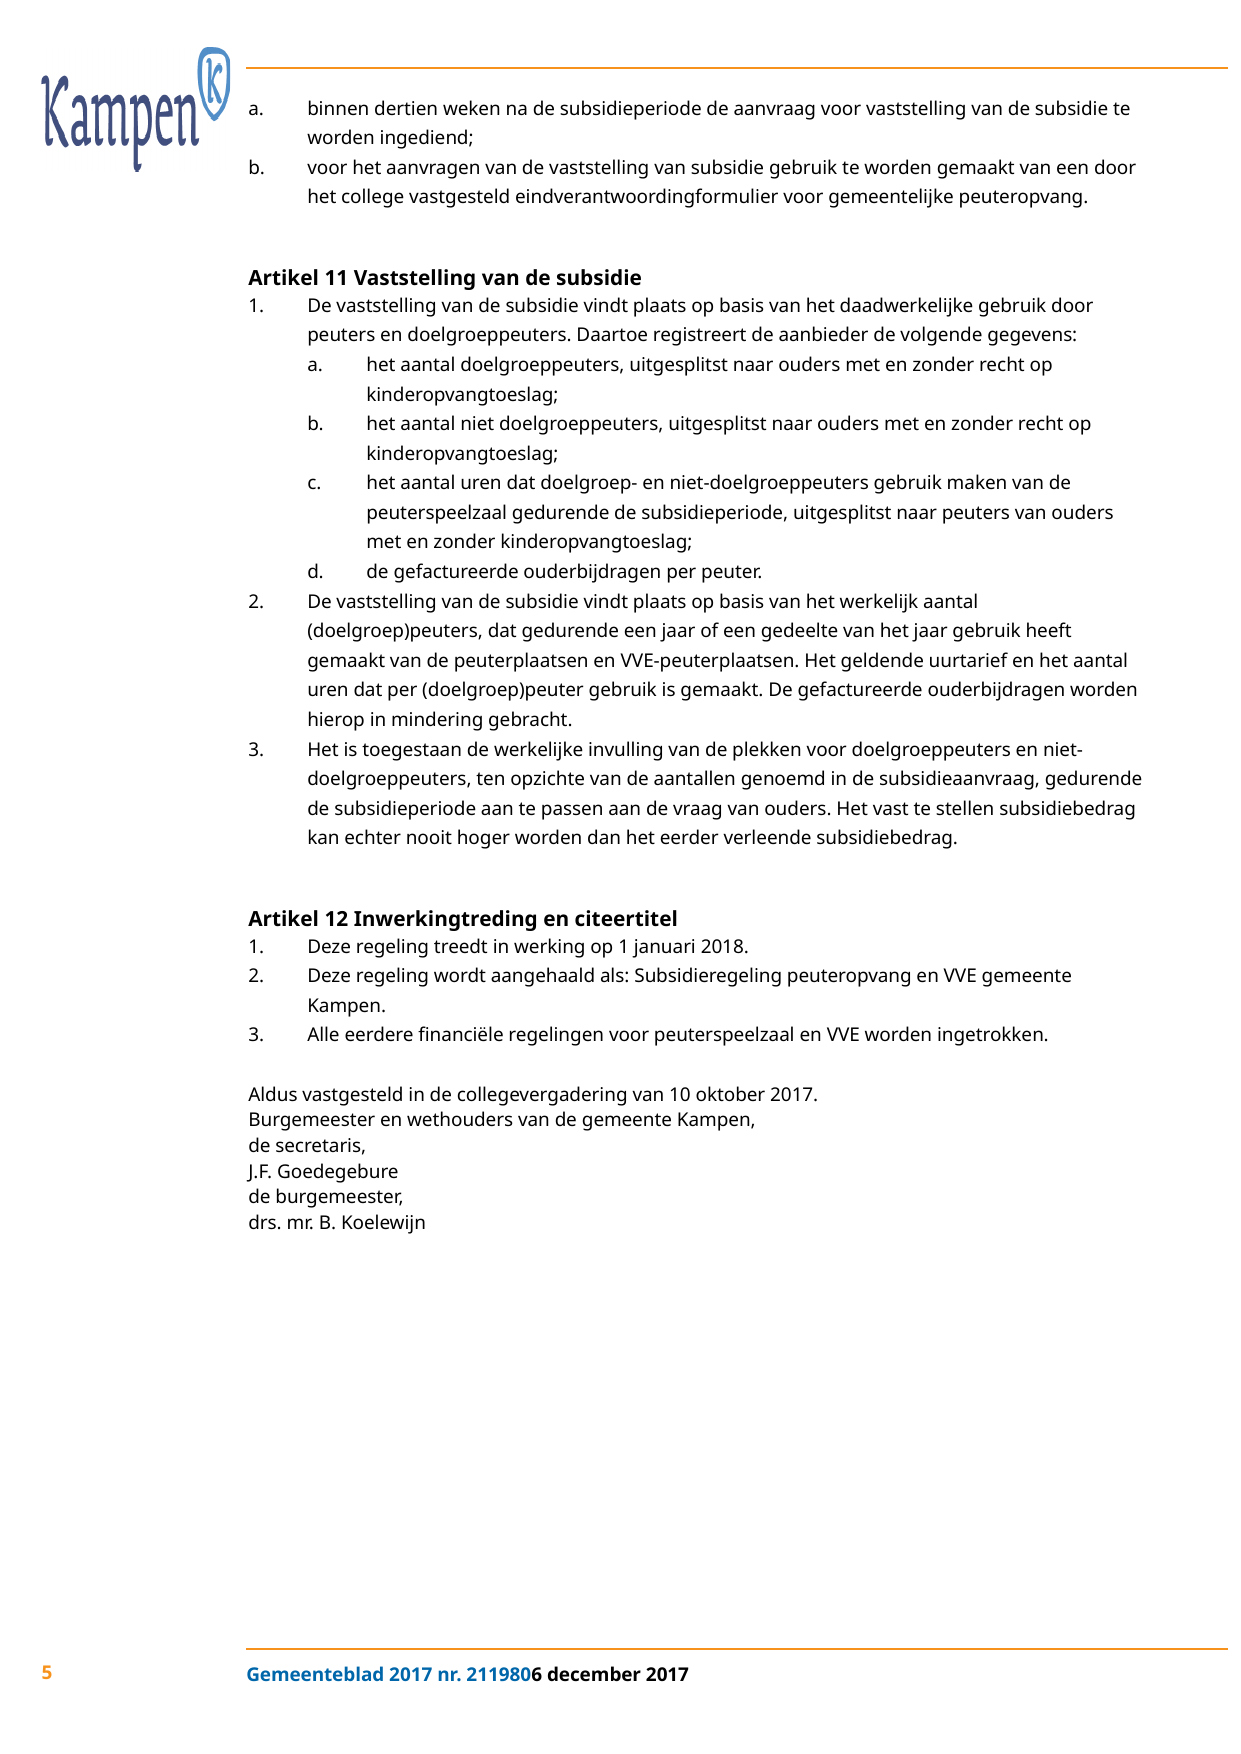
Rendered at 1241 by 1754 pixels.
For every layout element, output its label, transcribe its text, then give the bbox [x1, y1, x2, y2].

list Het is toegestaan de werkelijke invulling van de plekken voor doelgroeppeuters en niet-doelgroeppeuters, ten opzichte van de aantallen genoemd in de subsidieaanvraag, gedurende de subsidieperiode aan te passen aan de vraag van ouders. Het vast te stellen subsidiebedrag kan echter nooit hoger worden dan het eerder verleende subsidiebedrag. [248, 736, 1152, 850]
picture [41, 47, 231, 172]
list De vaststelling van de subsidie vindt plaats op basis van het daadwerkelijke gebruik door peuters en doelgroeppeuters. Daartoe registreert de aanbieder de volgende gegevens: [248, 292, 1152, 347]
text Artikel 11 Vaststelling van de subsidie [248, 263, 1152, 292]
list Alle eerdere financiële regelingen voor peuterspeelzaal en VVE worden ingetrokken. [248, 1022, 1152, 1047]
text Aldus vastgesteld in de collegevergadering van 10 oktober 2017. [248, 1081, 1152, 1107]
text Burgemeester en wethouders van de gemeente Kampen, [248, 1107, 1152, 1132]
list Deze regeling wordt aangehaald als: Subsidieregeling peuteropvang en VVE gemeente Kampen. [248, 962, 1152, 1018]
text J.F. Goedegebure [248, 1158, 1152, 1184]
text Artikel 12 Inwerkingtreding en citeertitel [248, 904, 1152, 933]
list voor het aanvragen van de vaststelling van subsidie gebruik te worden gemaakt van een door het college vastgesteld eindverantwoordingformulier voor gemeentelijke peuteropvang. [248, 154, 1152, 209]
list binnen dertien weken na de subsidieperiode de aanvraag voor vaststelling van de subsidie te worden ingediend; [248, 95, 1152, 150]
text de burgemeester, [248, 1184, 1152, 1209]
list Deze regeling treedt in werking op 1 januari 2018. [248, 933, 1152, 959]
list de gefactureerde ouderbijdragen per peuter. [307, 558, 1152, 584]
text de secretaris, [248, 1132, 1152, 1158]
list het aantal niet doelgroeppeuters, uitgesplitst naar ouders met en zonder recht op kinderopvangtoeslag; [307, 410, 1152, 466]
list het aantal doelgroeppeuters, uitgesplitst naar ouders met en zonder recht op kinderopvangtoeslag; [307, 351, 1152, 406]
list De vaststelling van de subsidie vindt plaats op basis van het werkelijk aantal (doelgroep)peuters, dat gedurende een jaar of een gedeelte van het jaar gebruik heeft gemaakt van de peuterplaatsen en VVE-peuterplaatsen. Het geldende uurtarief en het aantal uren dat per (doelgroep)peuter gebruik is gemaakt. De gefactureerde ouderbijdragen worden hierop in mindering gebracht. [248, 588, 1152, 732]
text drs. mr. B. Koelewijn [248, 1209, 1152, 1235]
list het aantal uren dat doelgroep- en niet-doelgroeppeuters gebruik maken van de peuterspeelzaal gedurende de subsidieperiode, uitgesplitst naar peuters van ouders met en zonder kinderopvangtoeslag; [307, 469, 1152, 554]
